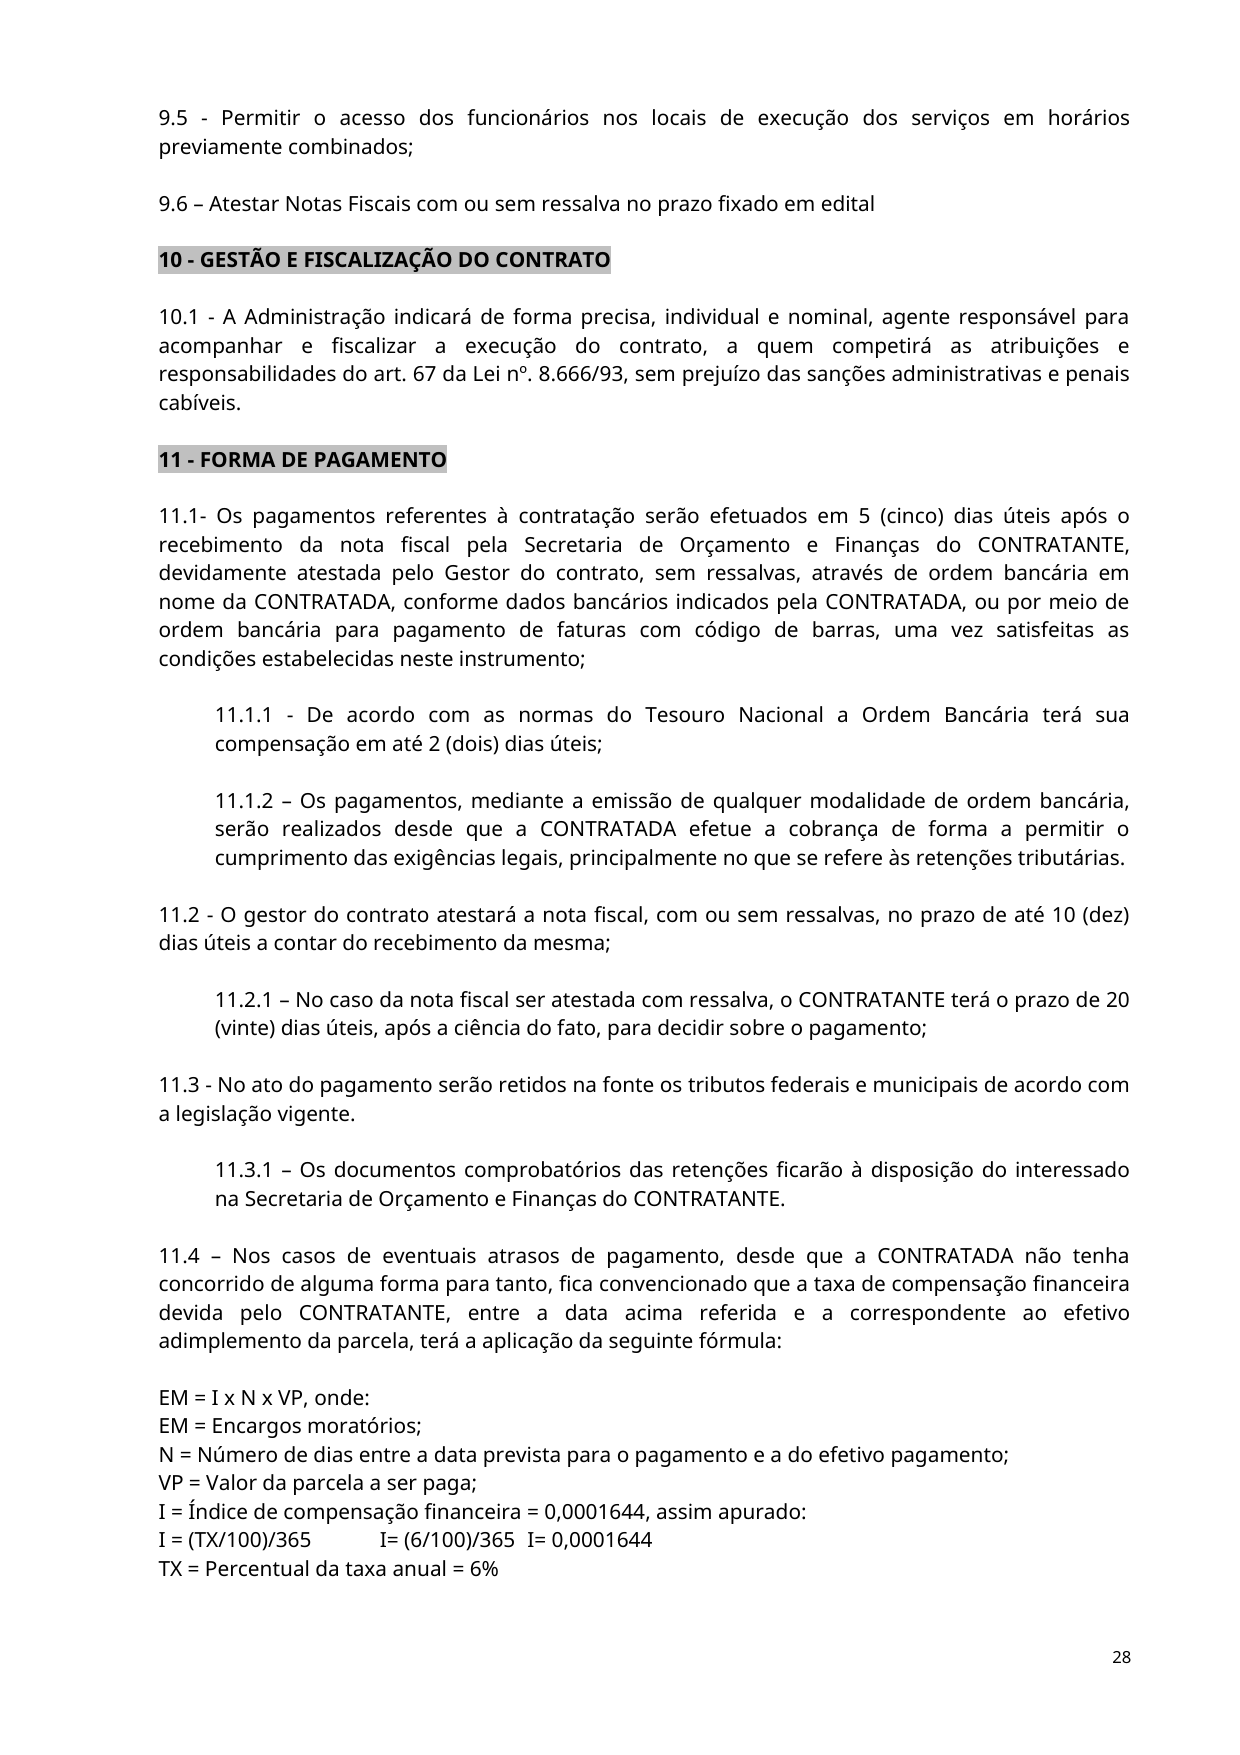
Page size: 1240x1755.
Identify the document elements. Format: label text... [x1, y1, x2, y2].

text 10 - GESTÃO E FISCALIZAÇÃO DO CONTRATO [158, 246, 1131, 274]
text EM = Encargos moratórios; [158, 1412, 1131, 1440]
text TX = Percentual da taxa anual = 6% [158, 1554, 1131, 1582]
text 11.3 - No ato do pagamento serão retidos na fonte os tributos federais e municipais de acordo com a legislação vigente. [158, 1070, 1131, 1127]
text 11.1.1 - De acordo com as normas do Tesouro Nacional a Ordem Bancária terá sua compensação em até 2 (dois) dias úteis; [214, 701, 1131, 757]
text 11.4 – Nos casos de eventuais atrasos de pagamento, desde que a CONTRATADA não tenha concorrido de alguma forma para tanto, fica convencionado que a taxa de compensação financeira devida pelo CONTRATANTE, entre a data acima referida e a correspondente ao efetivo adimplemento da parcela, terá a aplicação da seguinte fórmula: [158, 1241, 1131, 1355]
text I = (TX/100)/365 I= (6/100)/365 I= 0,0001644 [158, 1525, 1131, 1554]
text 11.3.1 – Os documentos comprobatórios das retenções ficarão à disposição do interessado na Secretaria de Orçamento e Finanças do CONTRATANTE. [214, 1156, 1131, 1212]
text 9.6 – Atestar Notas Fiscais com ou sem ressalva no prazo fixado em edital [158, 189, 1131, 217]
text 11.2.1 – No caso da nota fiscal ser atestada com ressalva, o CONTRATANTE terá o prazo de 20 (vinte) dias úteis, após a ciência do fato, para decidir sobre o pagamento; [214, 985, 1131, 1042]
text EM = I x N x VP, onde: [158, 1383, 1131, 1412]
text 11.1.2 – Os pagamentos, mediante a emissão de qualquer modalidade de ordem bancária, serão realizados desde que a CONTRATADA efetue a cobrança de forma a permitir o cumprimento das exigências legais, principalmente no que se refere às retenções tributárias. [214, 786, 1131, 871]
text 11 - FORMA DE PAGAMENTO [158, 445, 1131, 473]
text VP = Valor da parcela a ser paga; [158, 1468, 1131, 1497]
text 11.1- Os pagamentos referentes à contratação serão efetuados em 5 (cinco) dias úteis após o recebimento da nota fiscal pela Secretaria de Orçamento e Finanças do CONTRATANTE, devidamente atestada pelo Gestor do contrato, sem ressalvas, através de ordem bancária em nome da CONTRATADA, conforme dados bancários indicados pela CONTRATADA, ou por meio de ordem bancária para pagamento de faturas com código de barras, uma vez satisfeitas as condições estabelecidas neste instrumento; [158, 502, 1131, 672]
text I = Índice de compensação financeira = 0,0001644, assim apurado: [158, 1497, 1131, 1525]
text 10.1 - A Administração indicará de forma precisa, individual e nominal, agente responsável para acompanhar e fiscalizar a execução do contrato, a quem competirá as atribuições e responsabilidades do art. 67 da Lei nº. 8.666/93, sem prejuízo das sanções administrativas e penais cabíveis. [158, 302, 1131, 416]
text N = Número de dias entre a data prevista para o pagamento e a do efetivo pagamento; [158, 1440, 1131, 1468]
text 9.5 - Permitir o acesso dos funcionários nos locais de execução dos serviços em horários previamente combinados; [158, 103, 1131, 160]
text 11.2 - O gestor do contrato atestará a nota fiscal, com ou sem ressalvas, no prazo de até 10 (dez) dias úteis a contar do recebimento da mesma; [158, 900, 1131, 957]
